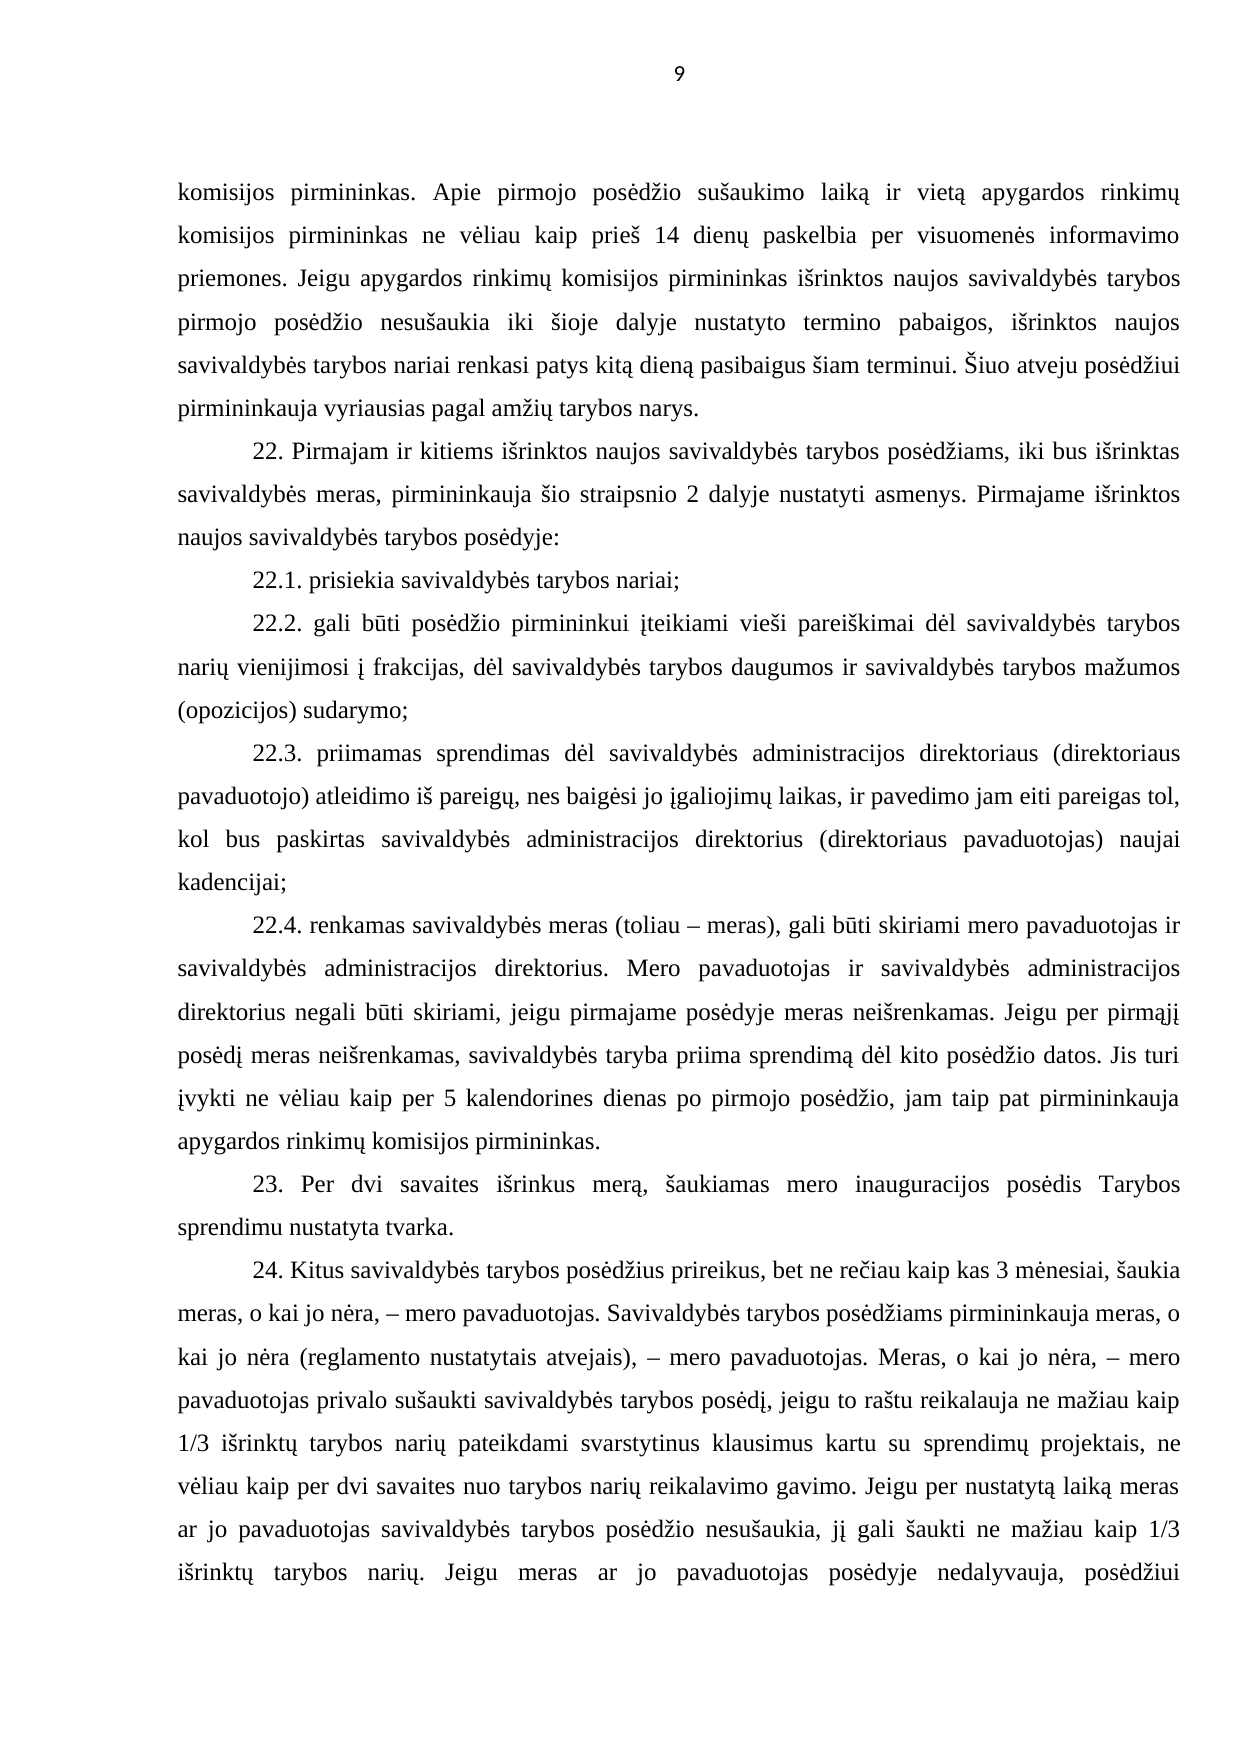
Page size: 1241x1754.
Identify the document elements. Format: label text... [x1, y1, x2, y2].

text 23. Per dvi savaites išrinkus merą, šaukiamas mero inauguracijos posėdis Tarybos sprendimu nustatyta tvarka. [177, 1169, 1181, 1241]
text 22.4. renkamas savivaldybės meras (toliau – meras), gali būti skiriami mero pavaduotojas ir savivaldybės administracijos direktorius. Mero pavaduotojas ir savivaldybės administracijos direktorius negali būti skiriami, jeigu pirmajame posėdyje meras neišrenkamas. Jeigu per pirmąjį posėdį meras neišrenkamas, savivaldybės taryba priima sprendimą dėl kito posėdžio datos. Jis turi įvykti ne vėliau kaip per 5 kalendorines dienas po pirmojo posėdžio, jam taip pat pirmininkauja apygardos rinkimų komisijos pirmininkas. [177, 910, 1181, 1155]
text komisijos pirmininkas. Apie pirmojo posėdžio sušaukimo laiką ir vietą apygardos rinkimų komisijos pirmininkas ne vėliau kaip prieš 14 dienų paskelbia per visuomenės informavimo priemones. Jeigu apygardos rinkimų komisijos pirmininkas išrinktos naujos savivaldybės tarybos pirmojo posėdžio nesušaukia iki šioje dalyje nustatyto termino pabaigos, išrinktos naujos savivaldybės tarybos nariai renkasi patys kitą dieną pasibaigus šiam terminui. Šiuo atveju posėdžiui pirmininkauja vyriausias pagal amžių tarybos narys. [177, 177, 1181, 422]
text 22.3. priimamas sprendimas dėl savivaldybės administracijos direktoriaus (direktoriaus pavaduotojo) atleidimo iš pareigų, nes baigėsi jo įgaliojimų laikas, ir pavedimo jam eiti pareigas tol, kol bus paskirtas savivaldybės administracijos direktorius (direktoriaus pavaduotojas) naujai kadencijai; [177, 738, 1181, 896]
text 22.1. prisiekia savivaldybės tarybos nariai; [177, 565, 1181, 594]
text 24. Kitus savivaldybės tarybos posėdžius prireikus, bet ne rečiau kaip kas 3 mėnesiai, šaukia meras, o kai jo nėra, – mero pavaduotojas. Savivaldybės tarybos posėdžiams pirmininkauja meras, o kai jo nėra (reglamento nustatytais atvejais), – mero pavaduotojas. Meras, o kai jo nėra, – mero pavaduotojas privalo sušaukti savivaldybės tarybos posėdį, jeigu to raštu reikalauja ne mažiau kaip 1/3 išrinktų tarybos narių pateikdami svarstytinus klausimus kartu su sprendimų projektais, ne vėliau kaip per dvi savaites nuo tarybos narių reikalavimo gavimo. Jeigu per nustatytą laiką meras ar jo pavaduotojas savivaldybės tarybos posėdžio nesušaukia, jį gali šaukti ne mažiau kaip 1/3 išrinktų tarybos narių. Jeigu meras ar jo pavaduotojas posėdyje nedalyvauja, posėdžiui [177, 1255, 1181, 1586]
text 22.2. gali būti posėdžio pirmininkui įteikiami vieši pareiškimai dėl savivaldybės tarybos narių vienijimosi į frakcijas, dėl savivaldybės tarybos daugumos ir savivaldybės tarybos mažumos (opozicijos) sudarymo; [177, 608, 1181, 723]
text 22. Pirmajam ir kitiems išrinktos naujos savivaldybės tarybos posėdžiams, iki bus išrinktas savivaldybės meras, pirmininkauja šio straipsnio 2 dalyje nustatyti asmenys. Pirmajame išrinktos naujos savivaldybės tarybos posėdyje: [177, 436, 1181, 551]
